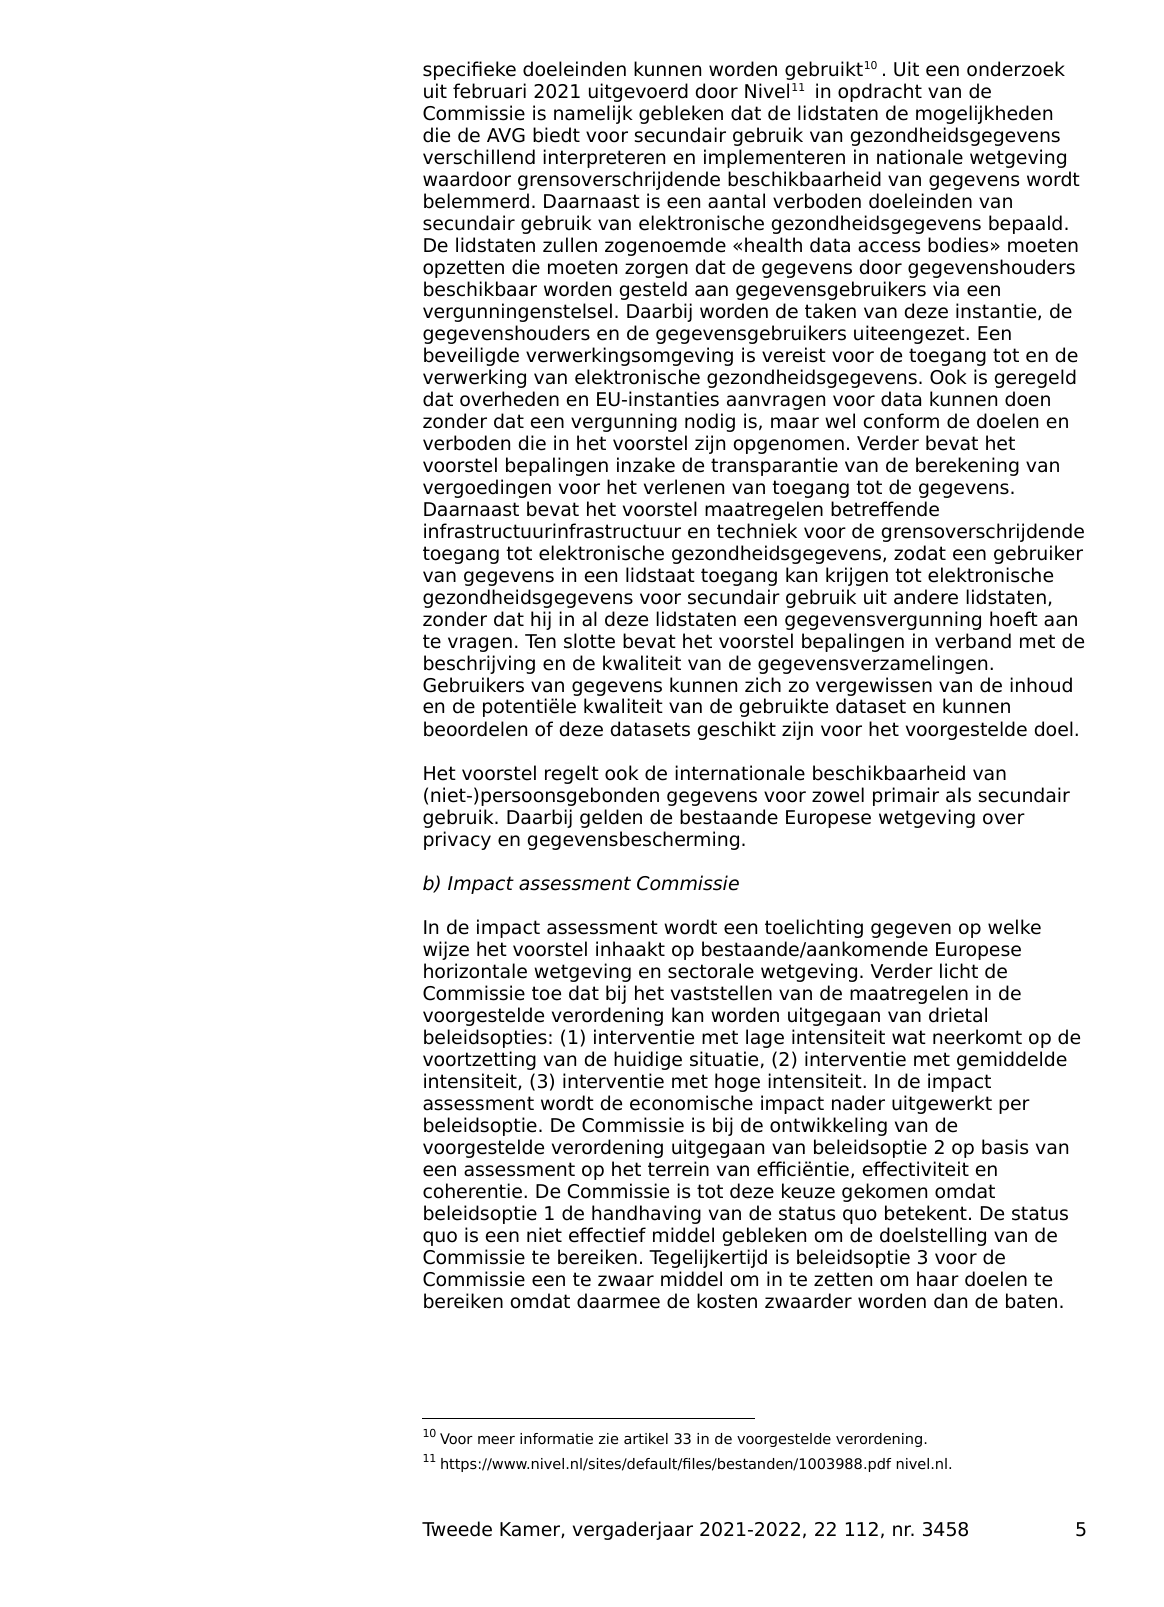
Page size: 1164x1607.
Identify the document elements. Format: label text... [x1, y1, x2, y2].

text specifieke doeleinden kunnen worden gebruikt. Uit een onderzoek uit februari 2021 uitgevoerd door Nivel in opdracht van de Commissie is namelijk gebleken dat de lidstaten de mogelijkheden die de AVG biedt voor secundair gebruik van gezondheidsgegevens verschillend interpreteren en implementeren in nationale wetgeving waardoor grensoverschrijdende beschikbaarheid van gegevens wordt belemmerd. Daarnaast is een aantal verboden doeleinden van secundair gebruik van elektronische gezondheidsgegevens bepaald. De lidstaten zullen zogenoemde «health data access bodies» moeten opzetten die moeten zorgen dat de gegevens door gegevenshouders beschikbaar worden gesteld aan gegevensgebruikers via een vergunningenstelsel. Daarbij worden de taken van deze instantie, de gegevenshouders en de gegevensgebruikers uiteengezet. Een beveiligde verwerkingsomgeving is vereist voor de toegang tot en de verwerking van elektronische gezondheidsgegevens. Ook is geregeld dat overheden en EU-instanties aanvragen voor data kunnen doen zonder dat een vergunning nodig is, maar wel conform de doelen en verboden die in het voorstel zijn opgenomen. Verder bevat het voorstel bepalingen inzake de transparantie van de berekening van vergoedingen voor het verlenen van toegang tot de gegevens. Daarnaast bevat het voorstel maatregelen betreffende infrastructuurinfrastructuur en techniek voor de grensoverschrijdende toegang tot elektronische gezondheidsgegevens, zodat een gebruiker van gegevens in een lidstaat toegang kan krijgen tot elektronische gezondheidsgegevens voor secundair gebruik uit andere lidstaten, zonder dat hij in al deze lidstaten een gegevensvergunning hoeft aan te vragen. Ten slotte bevat het voorstel bepalingen in verband met de beschrijving en de kwaliteit van de gegevensverzamelingen. Gebruikers van gegevens kunnen zich zo vergewissen van de inhoud en de potentiële kwaliteit van de gebruikte dataset en kunnen beoordelen of deze datasets geschikt zijn voor het voorgestelde doel. [422, 59, 1087, 740]
text In de impact assessment wordt een toelichting gegeven op welke wijze het voorstel inhaakt op bestaande/aankomende Europese horizontale wetgeving en sectorale wetgeving. Verder licht de Commissie toe dat bij het vaststellen van de maatregelen in de voorgestelde verordening kan worden uitgegaan van drietal beleidsopties: (1) interventie met lage intensiteit wat neerkomt op de voortzetting van de huidige situatie, (2) interventie met gemiddelde intensiteit, (3) interventie met hoge intensiteit. In de impact assessment wordt de economische impact nader uitgewerkt per beleidsoptie. De Commissie is bij de ontwikkeling van de voorgestelde verordening uitgegaan van beleidsoptie 2 op basis van een assessment op het terrein van efficiëntie, effectiviteit en coherentie. De Commissie is tot deze keuze gekomen omdat beleidsoptie 1 de handhaving van de status quo betekent. De status quo is een niet effectief middel gebleken om de doelstelling van de Commissie te bereiken. Tegelijkertijd is beleidsoptie 3 voor de Commissie een te zwaar middel om in te zetten om haar doelen te bereiken omdat daarmee de kosten zwaarder worden dan de baten. [422, 917, 1087, 1312]
text https://www.nivel.nl/sites/default/files/bestanden/1003988.pdf nivel.nl. [422, 1452, 1087, 1474]
text Het voorstel regelt ook de internationale beschikbaarheid van (niet-)persoonsgebonden gegevens voor zowel primair als secundair gebruik. Daarbij gelden de bestaande Europese wetgeving over privacy en gegevensbescherming. [422, 763, 1087, 851]
subtitle b) Impact assessment Commissie [422, 873, 1087, 895]
text Voor meer informatie zie artikel 33 in de voorgestelde verordening. [422, 1427, 1087, 1449]
